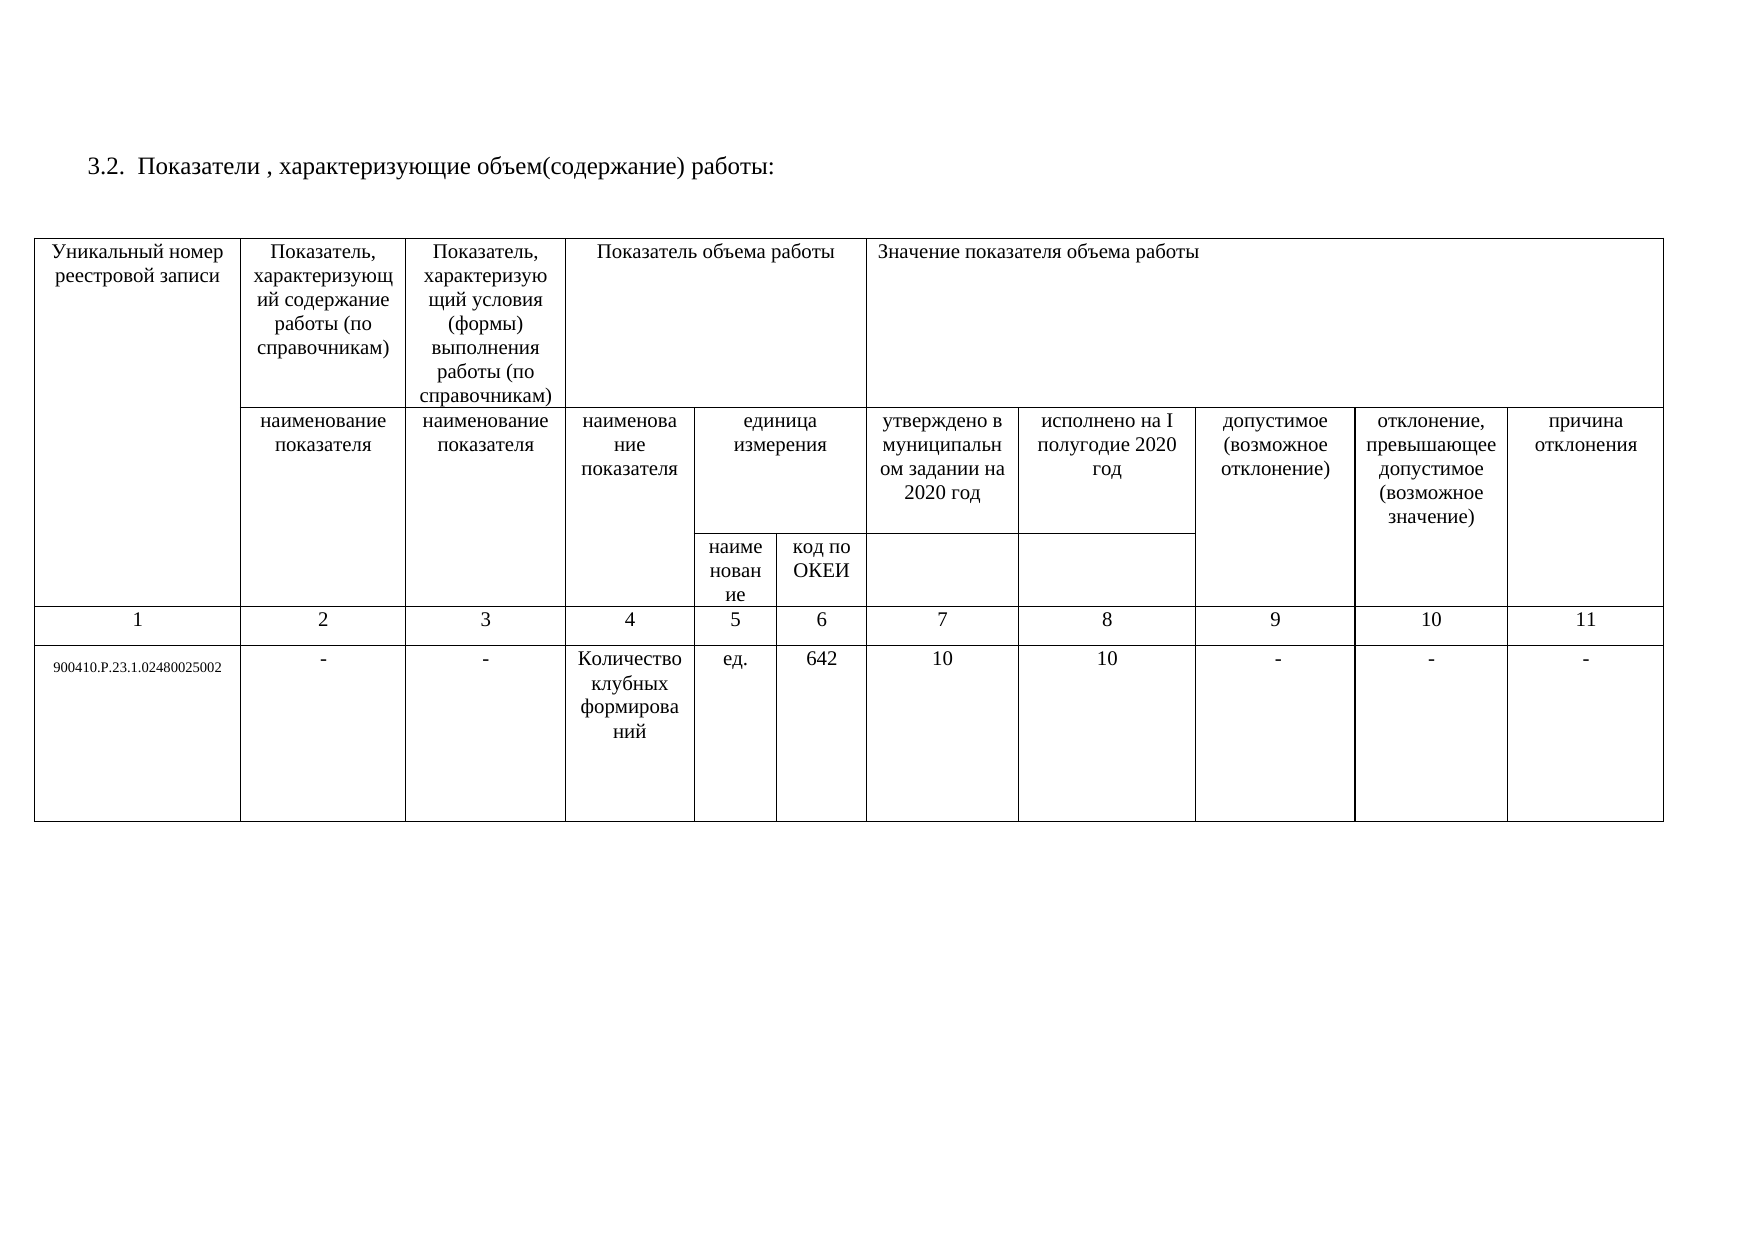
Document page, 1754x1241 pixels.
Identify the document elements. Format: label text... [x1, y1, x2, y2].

table_cell отклонение, превышающее допустимое (возможное значение) [1356, 408, 1507, 606]
table_cell - [1508, 646, 1663, 821]
table_cell 6 [777, 607, 866, 645]
table_header Уникальный номер реестровой записи [35, 239, 240, 606]
table_cell допустимое (возможное отклонение) [1196, 408, 1354, 606]
table_cell 5 [695, 607, 776, 645]
table_cell - [406, 646, 565, 821]
table_cell 4 [566, 607, 694, 645]
table_cell Количество клубных формирова ний [566, 646, 694, 821]
table_cell наименова ние показателя [566, 408, 694, 606]
table_cell 10 [1356, 607, 1507, 645]
table_cell исполнено на I полугодие 2020 год [1019, 408, 1195, 533]
table_cell утверждено в муниципальном задании на 2020 год [867, 408, 1018, 533]
table_cell 11 [1508, 607, 1663, 645]
table_cell 900410.Р.23.1.02480025002 [35, 646, 240, 821]
table_header Показатель объема работы [566, 239, 866, 407]
table_cell причина отклонения [1508, 408, 1663, 606]
table_header Показатель, характеризующий содержание работы (по справочникам) [241, 239, 405, 407]
table_cell 2 [241, 607, 405, 645]
table_cell ед. [695, 646, 776, 821]
table_cell 642 [777, 646, 866, 821]
table_header Показатель, характеризующий условия (формы) выполнения работы (по справочникам) [406, 239, 565, 407]
table_cell наименование показателя [406, 408, 565, 606]
table_cell единица измерения [695, 408, 866, 533]
table_cell 10 [1019, 646, 1195, 821]
table_cell наименование [695, 534, 776, 606]
table_cell 3 [406, 607, 565, 645]
table_cell 1 [35, 607, 240, 645]
table_cell 7 [867, 607, 1018, 645]
table_cell 8 [1019, 607, 1195, 645]
table_cell - [241, 646, 405, 821]
table_cell [867, 534, 1018, 606]
table_cell [1019, 534, 1195, 606]
text 3.2. Показатели , характеризующие объем(содержание) работы: [87, 151, 1670, 180]
table_cell наименование показателя [241, 408, 405, 606]
table_cell - [1356, 646, 1507, 821]
table_header Значение показателя объема работы [867, 239, 1663, 407]
table_cell 9 [1196, 607, 1354, 645]
table_cell - [1196, 646, 1354, 821]
table_cell код по ОКЕИ [777, 534, 866, 606]
table_cell 10 [867, 646, 1018, 821]
